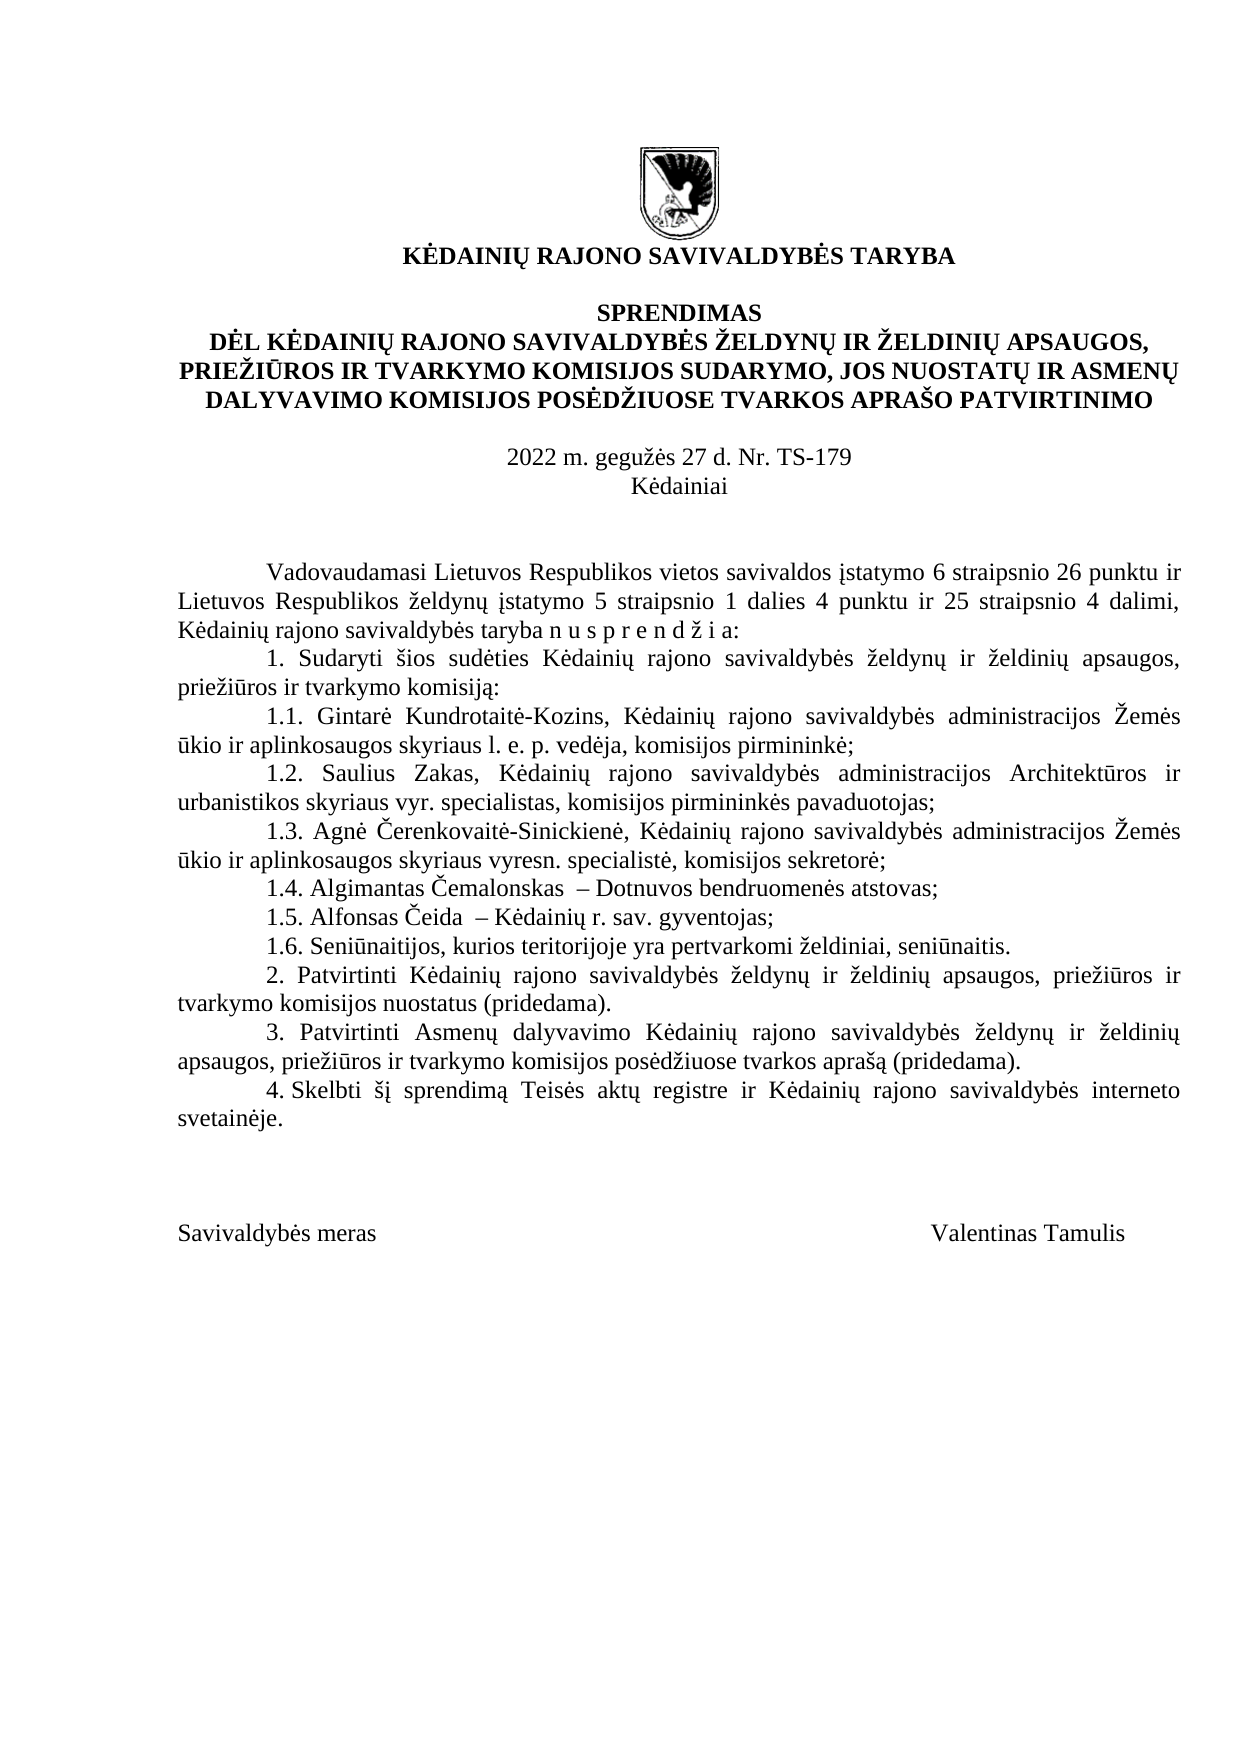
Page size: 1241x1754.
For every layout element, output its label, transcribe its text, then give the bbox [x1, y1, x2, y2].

text KĖDAINIŲ RAJONO SAVIVALDYBĖS TARYBA [177, 241, 1181, 270]
text 2. Patvirtinti Kėdainių rajono savivaldybės želdynų ir želdinių apsaugos, priežiūros ir tvarkymo komisijos nuostatus (pridedama). [177, 960, 1181, 1017]
text 1.6. Seniūnaitijos, kurios teritorijoje yra pertvarkomi želdiniai, seniūnaitis. [177, 931, 1181, 960]
text 1.4. Algimantas Čemalonskas – Dotnuvos bendruomenės atstovas; [177, 873, 1181, 902]
text 1.1. Gintarė Kundrotaitė-Kozins, Kėdainių rajono savivaldybės administracijos Žemės ūkio ir aplinkosaugos skyriaus l. e. p. vedėja, komisijos pirmininkė; [177, 701, 1181, 758]
text 3. Patvirtinti Asmenų dalyvavimo Kėdainių rajono savivaldybės želdynų ir želdinių apsaugos, priežiūros ir tvarkymo komisijos posėdžiuose tvarkos aprašą (pridedama). [177, 1017, 1181, 1075]
text 1.3. Agnė Čerenkovaitė-Sinickienė, Kėdainių rajono savivaldybės administracijos Žemės ūkio ir aplinkosaugos skyriaus vyresn. specialistė, komisijos sekretorė; [177, 816, 1181, 873]
text 4. Skelbti šį sprendimą Teisės aktų registre ir Kėdainių rajono savivaldybės interneto svetainėje. [177, 1075, 1181, 1132]
text SPRENDIMAS [177, 298, 1181, 327]
text 1.5. Alfonsas Čeida – Kėdainių r. sav. gyventojas; [177, 902, 1181, 931]
text Vadovaudamasi Lietuvos Respublikos vietos savivaldos įstatymo 6 straipsnio 26 punktu ir Lietuvos Respublikos želdynų įstatymo 5 straipsnio 1 dalies 4 punktu ir 25 straipsnio 4 dalimi, Kėdainių rajono savivaldybės taryba n u s p r e n d ž i a: [177, 557, 1181, 643]
text 1. Sudaryti šios sudėties Kėdainių rajono savivaldybės želdynų ir želdinių apsaugos, priežiūros ir tvarkymo komisiją: [177, 643, 1181, 701]
text Kėdainiai [177, 471, 1181, 500]
text DĖL KĖDAINIŲ RAJONO SAVIVALDYBĖS ŽELDYNŲ IR ŽELDINIŲ APSAUGOS, PRIEŽIŪROS IR TVARKYMO KOMISIJOS SUDARYMO, JOS NUOSTATŲ IR ASMENŲ DALYVAVIMO KOMISIJOS POSĖDŽIUOSE TVARKOS APRAŠO PATVIRTINIMO [177, 327, 1181, 413]
text Savivaldybės meras Valentinas Tamulis [177, 1218, 1181, 1247]
text 1.2. Saulius Zakas, Kėdainių rajono savivaldybės administracijos Architektūros ir urbanistikos skyriaus vyr. specialistas, komisijos pirmininkės pavaduotojas; [177, 758, 1181, 816]
text 2022 m. gegužės 27 d. Nr. TS-179 [177, 442, 1181, 471]
